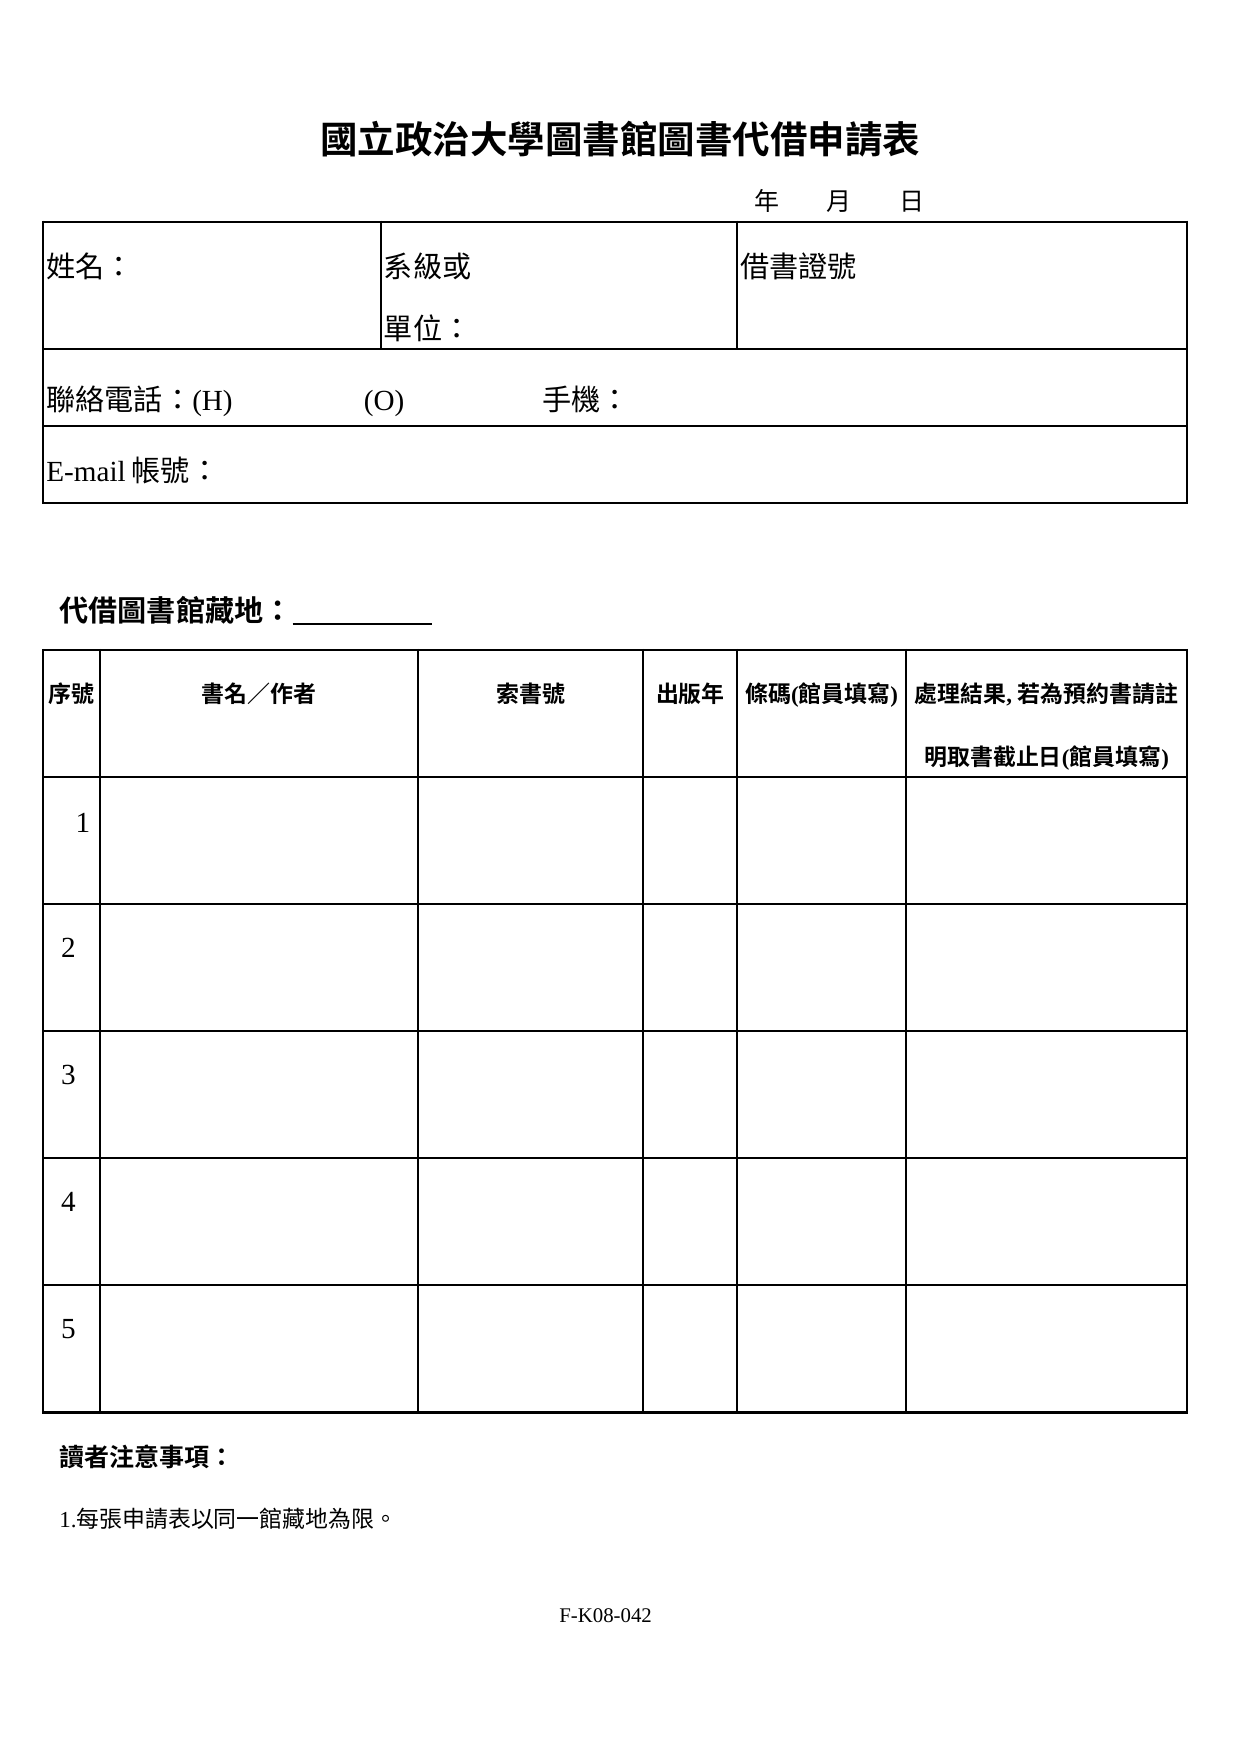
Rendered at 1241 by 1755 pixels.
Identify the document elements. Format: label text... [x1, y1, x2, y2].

table_cell 聯絡電話：(H) (O) 手機： [44, 350, 1186, 424]
table_cell [907, 905, 1186, 1030]
table_cell 5 [44, 1286, 99, 1411]
table_cell [101, 905, 417, 1030]
table_cell 3 [44, 1032, 99, 1157]
table_cell [419, 905, 642, 1030]
table_cell [644, 1159, 736, 1284]
table_header 姓名： [44, 223, 380, 348]
table_cell [738, 1159, 905, 1284]
table_cell [907, 1032, 1186, 1157]
table_cell [644, 1286, 736, 1411]
table_cell [907, 1286, 1186, 1411]
table_cell [419, 778, 642, 903]
table_header 書名／作者 [101, 651, 417, 776]
table_header 借書證號 [738, 223, 1186, 348]
table_cell [644, 778, 736, 903]
table_cell [101, 778, 417, 903]
text 1.每張申請表以同一館藏地為限。 [59, 1476, 1181, 1538]
table_cell 4 [44, 1159, 99, 1284]
table_cell [907, 1159, 1186, 1284]
table_cell [644, 1032, 736, 1157]
table_header 序號 [44, 651, 99, 776]
table_header 系級或 單位： [382, 223, 736, 348]
text 年 月 日 [59, 158, 1181, 221]
text 代借圖書館藏地： [59, 567, 1181, 629]
table_cell 1 [44, 778, 99, 903]
text 國立政治大學圖書館圖書代借申請表 [59, 96, 1181, 158]
table_cell [644, 905, 736, 1030]
table_cell [419, 1286, 642, 1411]
table_header 出版年 [644, 651, 736, 776]
table_cell [419, 1032, 642, 1157]
table_cell [738, 778, 905, 903]
table_cell E-mail帳號： [44, 427, 1186, 502]
table_header 條碼(館員填寫) [738, 651, 905, 776]
table_cell [101, 1032, 417, 1157]
table_cell [738, 1286, 905, 1411]
table_cell 2 [44, 905, 99, 1030]
table_cell [419, 1159, 642, 1284]
table_header 處理結果, 若為預約書請註明取書截止日(館員填寫) [907, 651, 1186, 776]
table_cell [907, 778, 1186, 903]
table_cell [738, 1032, 905, 1157]
table_cell [101, 1286, 417, 1411]
table_cell [738, 905, 905, 1030]
table_cell [101, 1159, 417, 1284]
text 讀者注意事項： [59, 1414, 1181, 1476]
table_header 索書號 [419, 651, 642, 776]
